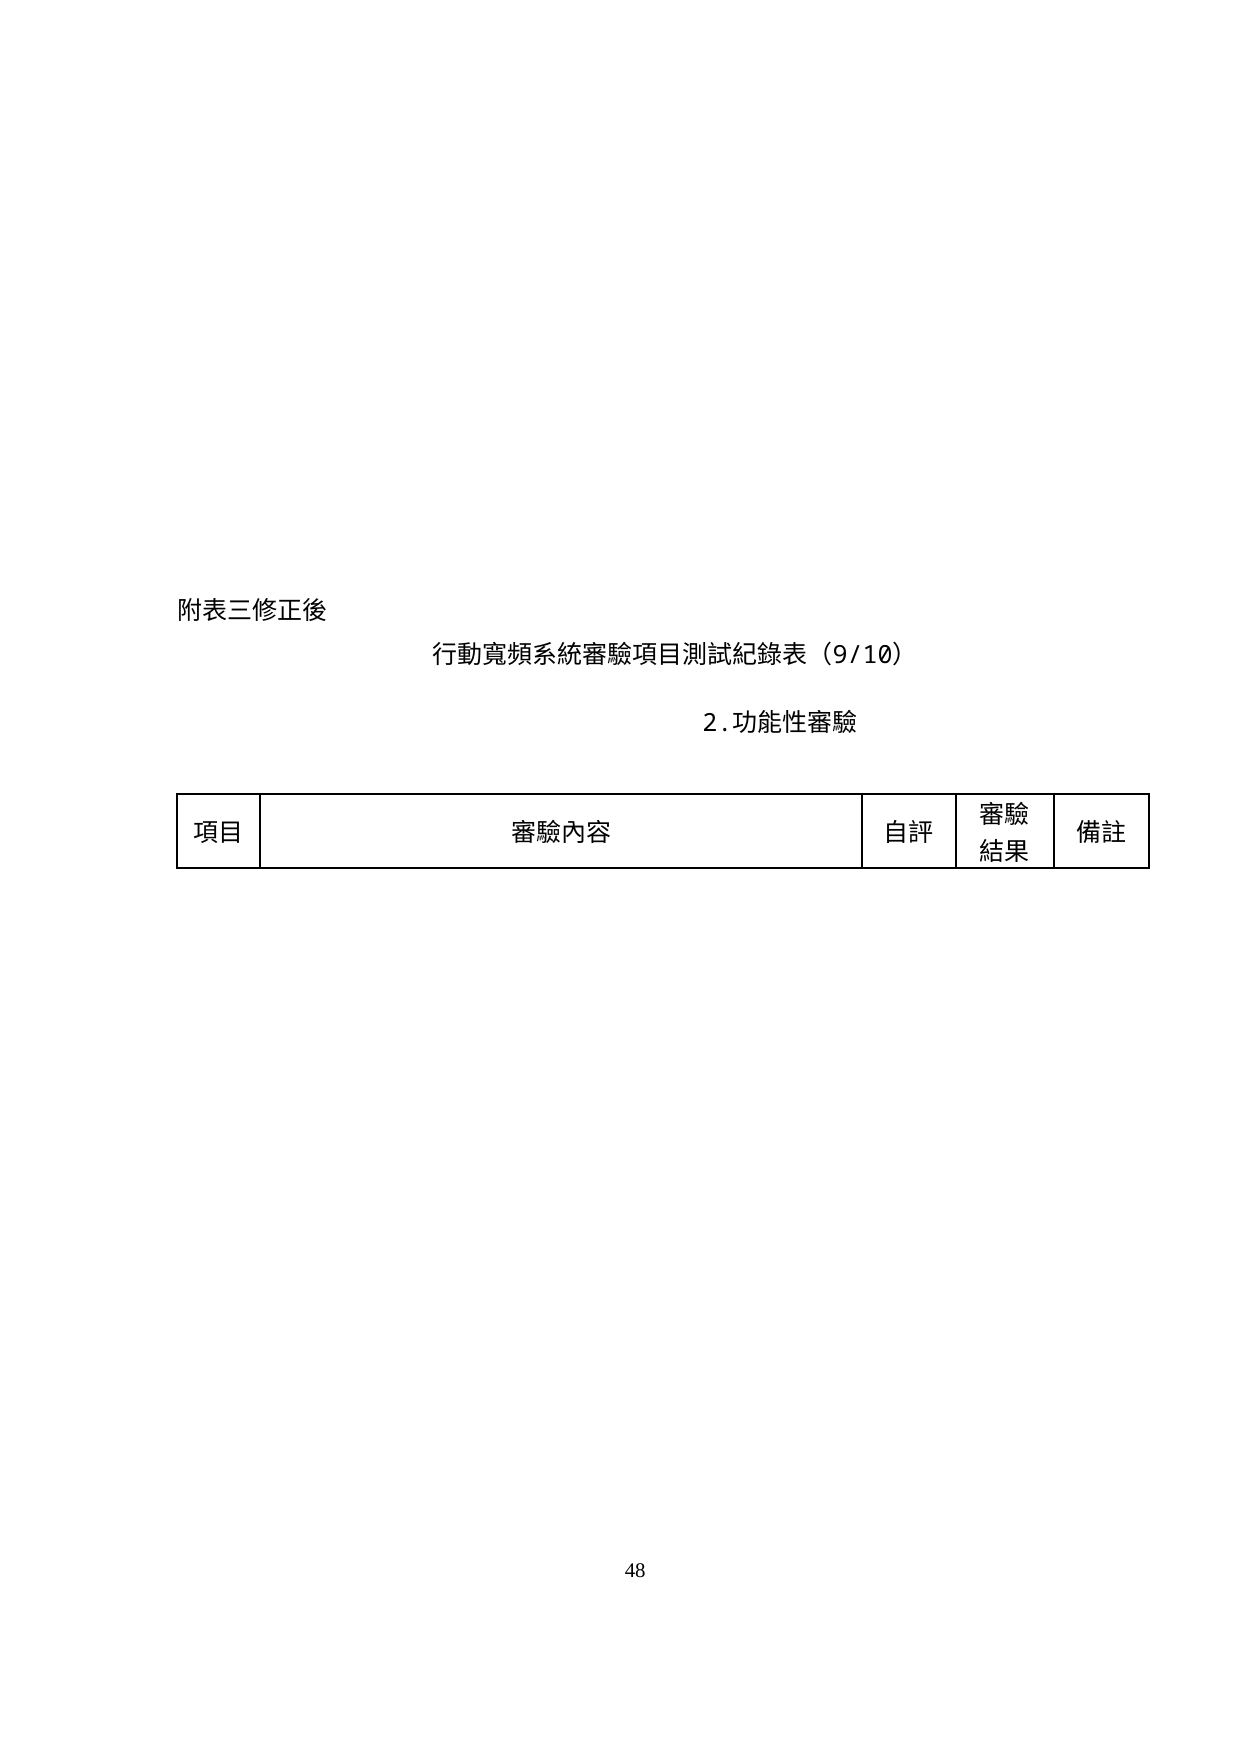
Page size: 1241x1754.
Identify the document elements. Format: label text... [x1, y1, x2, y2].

table_header 自評 [863, 795, 955, 867]
text 行動寬頻系統審驗項目測試紀錄表（9/10） [177, 627, 1093, 670]
text 附表三修正後 [177, 590, 1093, 627]
table_header 審驗 結果 [957, 795, 1053, 867]
table_header 備註 [1055, 795, 1148, 867]
text 2.功能性審驗 [177, 695, 1093, 739]
table_header 項目 [178, 795, 259, 867]
table_header 審驗內容 [261, 795, 861, 867]
